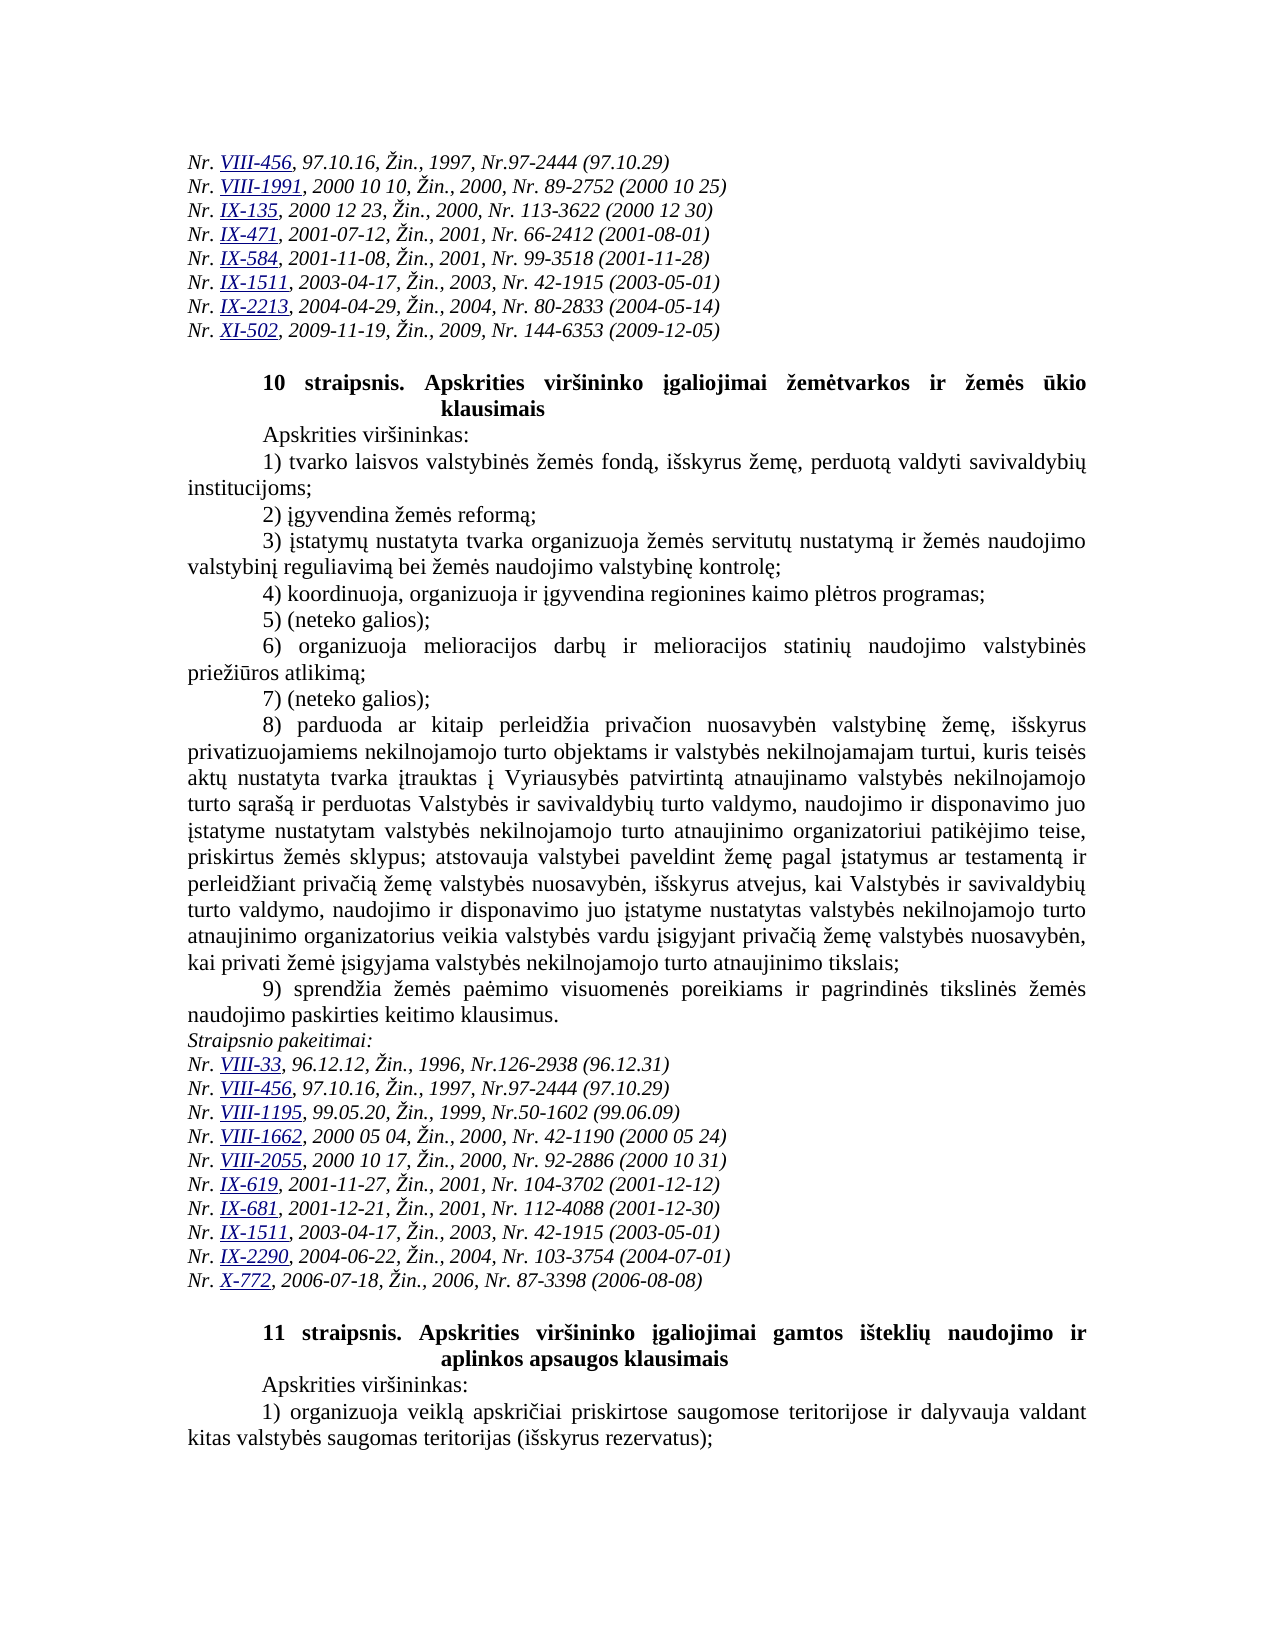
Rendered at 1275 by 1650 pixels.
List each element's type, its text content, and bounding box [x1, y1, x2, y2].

text Nr. IX-619, 2001-11-27, Žin., 2001, Nr. 104-3702 (2001-12-12) [187, 1172, 1087, 1196]
text Nr. VIII-1195, 99.05.20, Žin., 1999, Nr.50-1602 (99.06.09) [187, 1100, 1087, 1124]
text 10 straipsnis. Apskrities viršininko įgaliojimai žemėtvarkos ir žemės ūkio klausimais [262, 369, 1087, 422]
text 6) organizuoja melioracijos darbų ir melioracijos statinių naudojimo valstybinės priežiūros atlikimą; [187, 632, 1087, 685]
text Nr. VIII-33, 96.12.12, Žin., 1996, Nr.126-2938 (96.12.31) [187, 1052, 1087, 1076]
text Nr. IX-135, 2000 12 23, Žin., 2000, Nr. 113-3622 (2000 12 30) [187, 198, 1087, 222]
text Nr. VIII-1662, 2000 05 04, Žin., 2000, Nr. 42-1190 (2000 05 24) [187, 1124, 1087, 1148]
text 11 straipsnis. Apskrities viršininko įgaliojimai gamtos išteklių naudojimo ir aplinkos apsaugos klausimais [262, 1319, 1087, 1371]
text Nr. X-772, 2006-07-18, Žin., 2006, Nr. 87-3398 (2006-08-08) [187, 1268, 1087, 1292]
text Nr. VIII-2055, 2000 10 17, Žin., 2000, Nr. 92-2886 (2000 10 31) [187, 1148, 1087, 1172]
text Nr. IX-471, 2001-07-12, Žin., 2001, Nr. 66-2412 (2001-08-01) [187, 222, 1087, 246]
text 9) sprendžia žemės paėmimo visuomenės poreikiams ir pagrindinės tikslinės žemės naudojimo paskirties keitimo klausimus. [187, 975, 1087, 1028]
text Nr. IX-1511, 2003-04-17, Žin., 2003, Nr. 42-1915 (2003-05-01) [187, 270, 1087, 294]
text Straipsnio pakeitimai: [187, 1028, 1087, 1052]
text Nr. VIII-456, 97.10.16, Žin., 1997, Nr.97-2444 (97.10.29) [187, 1076, 1087, 1100]
text 2) įgyvendina žemės reformą; [187, 501, 1087, 527]
text Apskrities viršininkas: [187, 1371, 1087, 1398]
text Nr. IX-2290, 2004-06-22, Žin., 2004, Nr. 103-3754 (2004-07-01) [187, 1244, 1087, 1268]
text Nr. VIII-456, 97.10.16, Žin., 1997, Nr.97-2444 (97.10.29) [187, 150, 1087, 174]
text 7) (neteko galios); [187, 685, 1087, 711]
text 8) parduoda ar kitaip perleidžia privačion nuosavybėn valstybinę žemę, išskyrus privatizuojamiems nekilnojamojo turto objektams ir valstybės nekilnojamajam turtui, kuris teisės aktų nustatyta tvarka įtrauktas į Vyriausybės patvirtintą atnaujinamo valstybės nekilnojamojo turto sąrašą ir perduotas Valstybės ir savivaldybių turto valdymo, naudojimo ir disponavimo juo įstatyme nustatytam valstybės nekilnojamojo turto atnaujinimo organizatoriui patikėjimo teise, priskirtus žemės sklypus; atstovauja valstybei paveldint žemę pagal įstatymus ar testamentą ir perleidžiant privačią žemę valstybės nuosavybėn, išskyrus atvejus, kai Valstybės ir savivaldybių turto valdymo, naudojimo ir disponavimo juo įstatyme nustatytas valstybės nekilnojamojo turto atnaujinimo organizatorius veikia valstybės vardu įsigyjant privačią žemę valstybės nuosavybėn, kai privati žemė įsigyjama valstybės nekilnojamojo turto atnaujinimo tikslais; [187, 711, 1087, 975]
text 1) organizuoja veiklą apskričiai priskirtose saugomose teritorijose ir dalyvauja valdant kitas valstybės saugomas teritorijas (išskyrus rezervatus); [187, 1398, 1087, 1451]
text Nr. XI-502, 2009-11-19, Žin., 2009, Nr. 144-6353 (2009-12-05) [187, 318, 1087, 342]
text Apskrities viršininkas: [187, 422, 1087, 448]
text Nr. IX-584, 2001-11-08, Žin., 2001, Nr. 99-3518 (2001-11-28) [187, 246, 1087, 270]
text 1) tvarko laisvos valstybinės žemės fondą, išskyrus žemę, perduotą valdyti savivaldybių institucijoms; [187, 448, 1087, 501]
text 4) koordinuoja, organizuoja ir įgyvendina regionines kaimo plėtros programas; [187, 580, 1087, 606]
text 5) (neteko galios); [187, 606, 1087, 632]
text Nr. IX-2213, 2004-04-29, Žin., 2004, Nr. 80-2833 (2004-05-14) [187, 294, 1087, 318]
text 3) įstatymų nustatyta tvarka organizuoja žemės servitutų nustatymą ir žemės naudojimo valstybinį reguliavimą bei žemės naudojimo valstybinę kontrolę; [187, 527, 1087, 580]
text Nr. IX-681, 2001-12-21, Žin., 2001, Nr. 112-4088 (2001-12-30) [187, 1196, 1087, 1220]
text Nr. VIII-1991, 2000 10 10, Žin., 2000, Nr. 89-2752 (2000 10 25) [187, 174, 1087, 198]
text Nr. IX-1511, 2003-04-17, Žin., 2003, Nr. 42-1915 (2003-05-01) [187, 1220, 1087, 1244]
